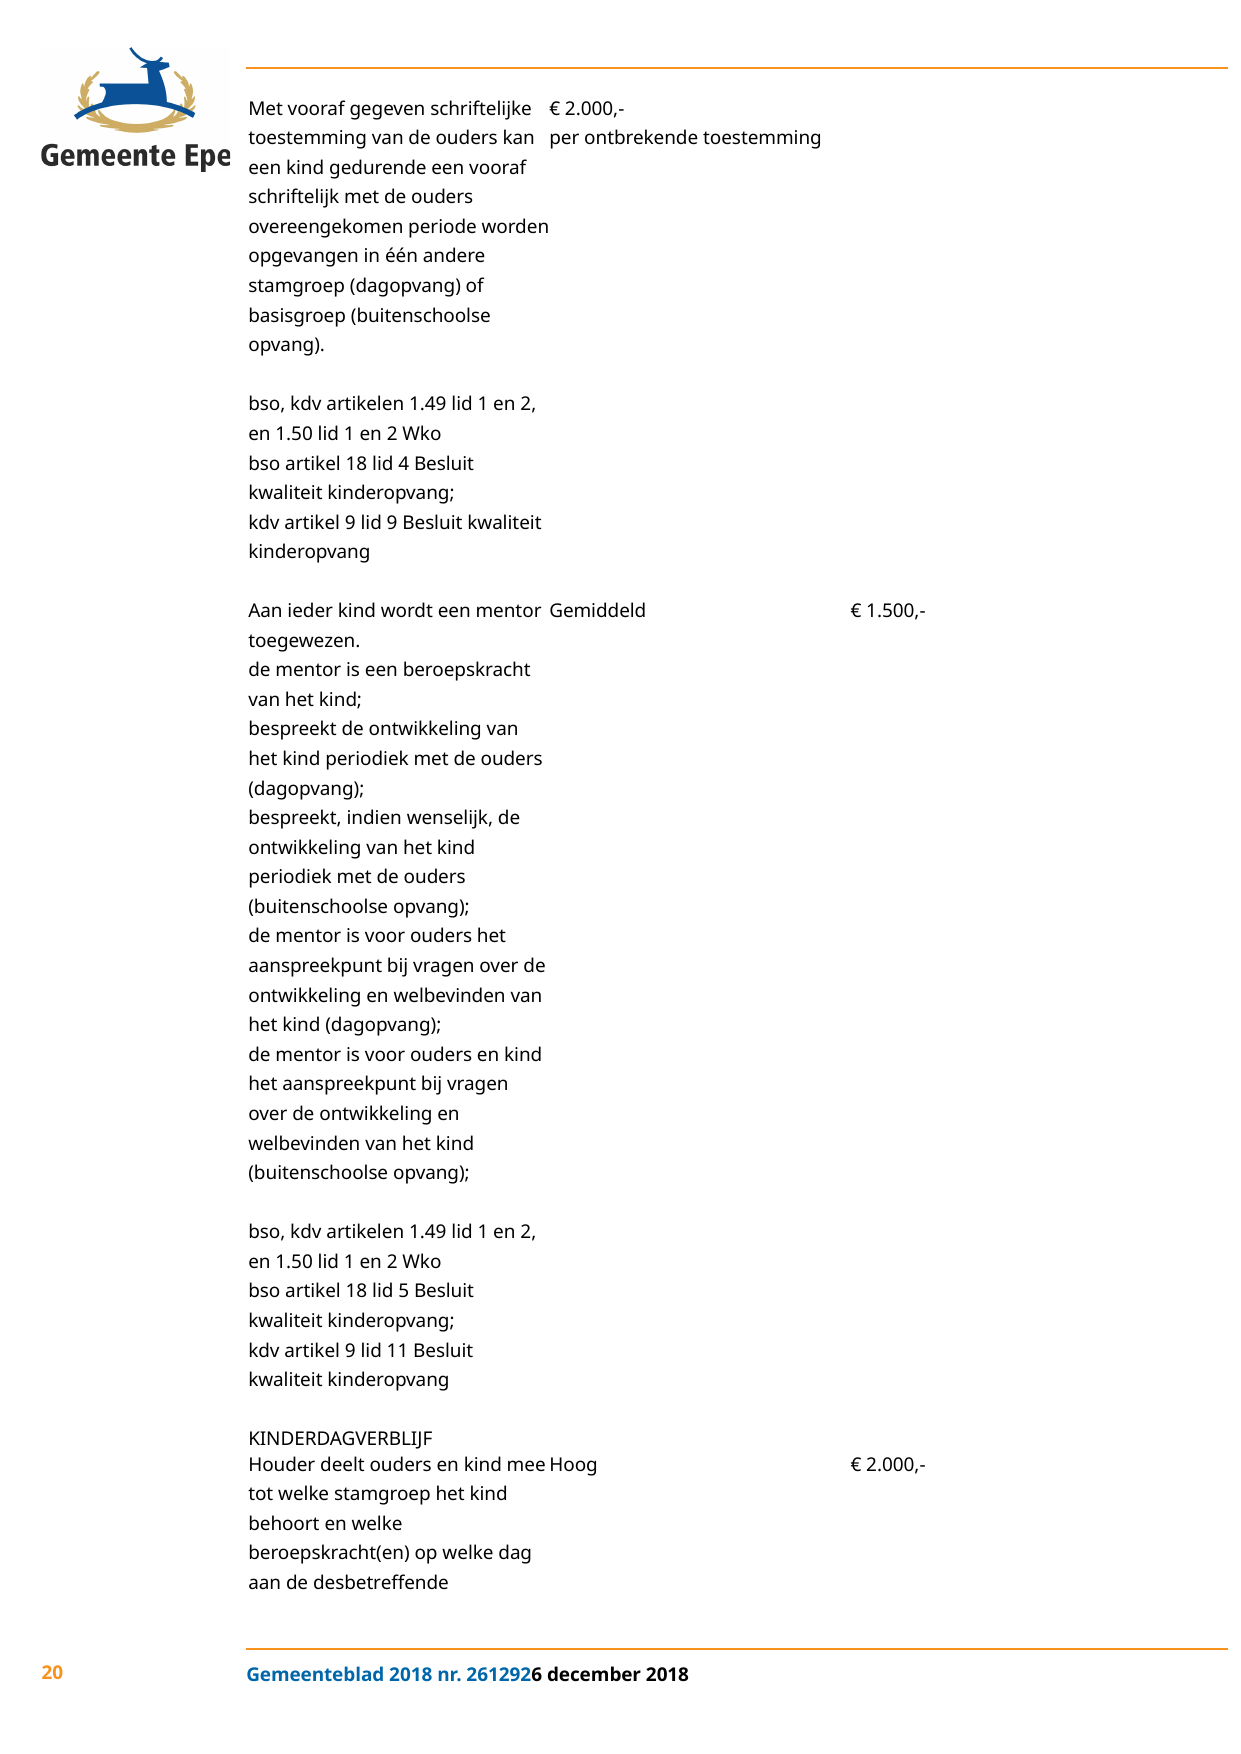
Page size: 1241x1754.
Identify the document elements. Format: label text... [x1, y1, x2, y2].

table_cell € 2.000,- per ontbrekende toestemming [549, 95, 850, 594]
picture [41, 47, 231, 172]
table_cell Houder deelt ouders en kind mee tot welke stamgroep het kind behoort en welke beroepskracht(en) op welke dag aan de desbetreffende [248, 1451, 549, 1595]
table_header KINDERDAGVERBLIJF [248, 1425, 549, 1451]
table_cell Hoog [549, 1451, 850, 1595]
table_header Aan ieder kind wordt een mentor toegewezen. de mentor is een beroepskracht van het kind; bespreekt de ontwikkeling van het kind periodiek met de ouders (dagopvang); bespreekt, indien wenselijk, de ontwikkeling van het kind periodiek met de ouders (buitenschoolse opvang); de mentor is voor ouders het aanspreekpunt bij vragen over de ontwikkeling en welbevinden van het kind (dagopvang); de mentor is voor ouders en kind het aanspreekpunt bij vragen over de ontwikkeling en welbevinden van het kind (buitenschoolse opvang); bso, kdv artikelen 1.49 lid 1 en 2, en 1.50 lid 1 en 2 Wko bso artikel 18 lid 5 Besluit kwaliteit kinderopvang; kdv artikel 9 lid 11 Besluit kwaliteit kinderopvang [248, 597, 549, 1422]
table_cell Met vooraf gegeven schriftelijke toestemming van de ouders kan een kind gedurende een vooraf schriftelijk met de ouders overeengekomen periode worden opgevangen in één andere stamgroep (dagopvang) of basisgroep (buitenschoolse opvang). bso, kdv artikelen 1.49 lid 1 en 2, en 1.50 lid 1 en 2 Wko bso artikel 18 lid 4 Besluit kwaliteit kinderopvang; kdv artikel 9 lid 9 Besluit kwaliteit kinderopvang [248, 95, 549, 594]
table_header Gemiddeld [549, 597, 850, 1422]
table_header € 1.500,- [850, 597, 1152, 1422]
table_cell € 2.000,- [850, 1451, 1152, 1595]
